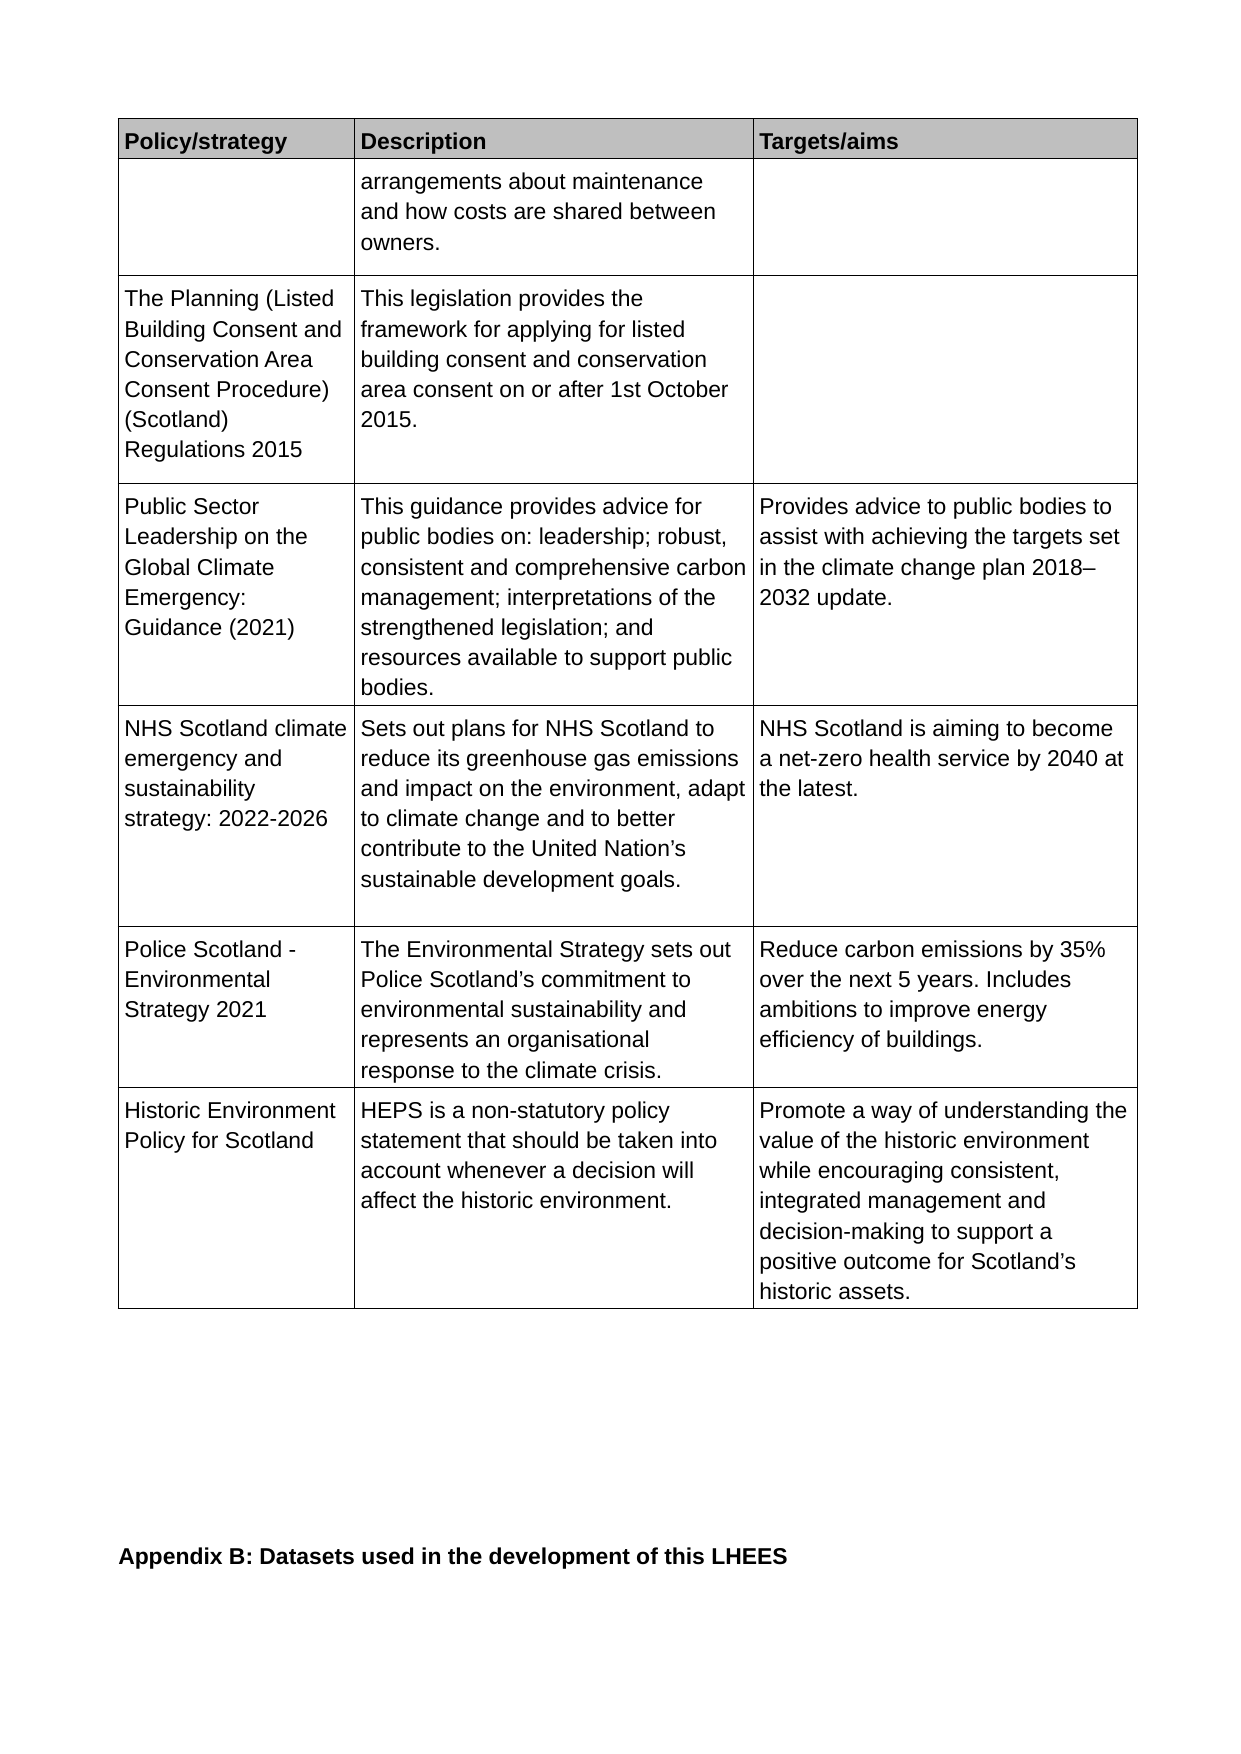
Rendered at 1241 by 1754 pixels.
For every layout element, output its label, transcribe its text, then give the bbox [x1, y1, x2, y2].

table_cell [754, 159, 1137, 275]
table_cell Sets out plans for NHS Scotland to reduce its greenhouse gas emissions and impact on the environment, adapt to climate change and to better contribute to the United Nation’s sustainable development goals. [355, 706, 753, 926]
table_cell The Environmental Strategy sets out Police Scotland’s commitment to environmental sustainability and represents an organisational response to the climate crisis. [355, 927, 753, 1087]
table_cell Provides advice to public bodies to assist with achieving the targets set in the climate change plan 2018–2032 update. [754, 484, 1137, 704]
table_cell [754, 276, 1137, 483]
table_cell Reduce carbon emissions by 35% over the next 5 years. Includes ambitions to improve energy efficiency of buildings. [754, 927, 1137, 1087]
table_cell The Planning (Listed Building Consent and Conservation Area Consent Procedure) (Scotland) Regulations 2015 [119, 276, 354, 483]
table_cell Public Sector Leadership on the Global Climate Emergency: Guidance (2021) [119, 484, 354, 704]
table_header Policy/strategy [119, 119, 354, 158]
table_header Description [355, 119, 753, 158]
text Appendix B: Datasets used in the development of this LHEES [118, 1543, 1122, 1569]
table_cell This guidance provides advice for public bodies on: leadership; robust, consistent and comprehensive carbon management; interpretations of the strengthened legislation; and resources available to support public bodies. [355, 484, 753, 704]
table_header Targets/aims [754, 119, 1137, 158]
table_cell Promote a way of understanding the value of the historic environment while encouraging consistent, integrated management and decision-making to support a positive outcome for Scotland’s historic assets. [754, 1088, 1137, 1308]
table_cell HEPS is a non-statutory policy statement that should be taken into account whenever a decision will affect the historic environment. [355, 1088, 753, 1308]
table_cell NHS Scotland climate emergency and sustainability strategy: 2022-2026 [119, 706, 354, 926]
table_cell This legislation provides the framework for applying for listed building consent and conservation area consent on or after 1st October 2015. [355, 276, 753, 483]
table_cell arrangements about maintenance and how costs are shared between owners. [355, 159, 753, 275]
table_cell NHS Scotland is aiming to become a net-zero health service by 2040 at the latest. [754, 706, 1137, 926]
table_cell Police Scotland - Environmental Strategy 2021 [119, 927, 354, 1087]
table_cell Historic Environment Policy for Scotland [119, 1088, 354, 1308]
table_cell [119, 159, 354, 275]
